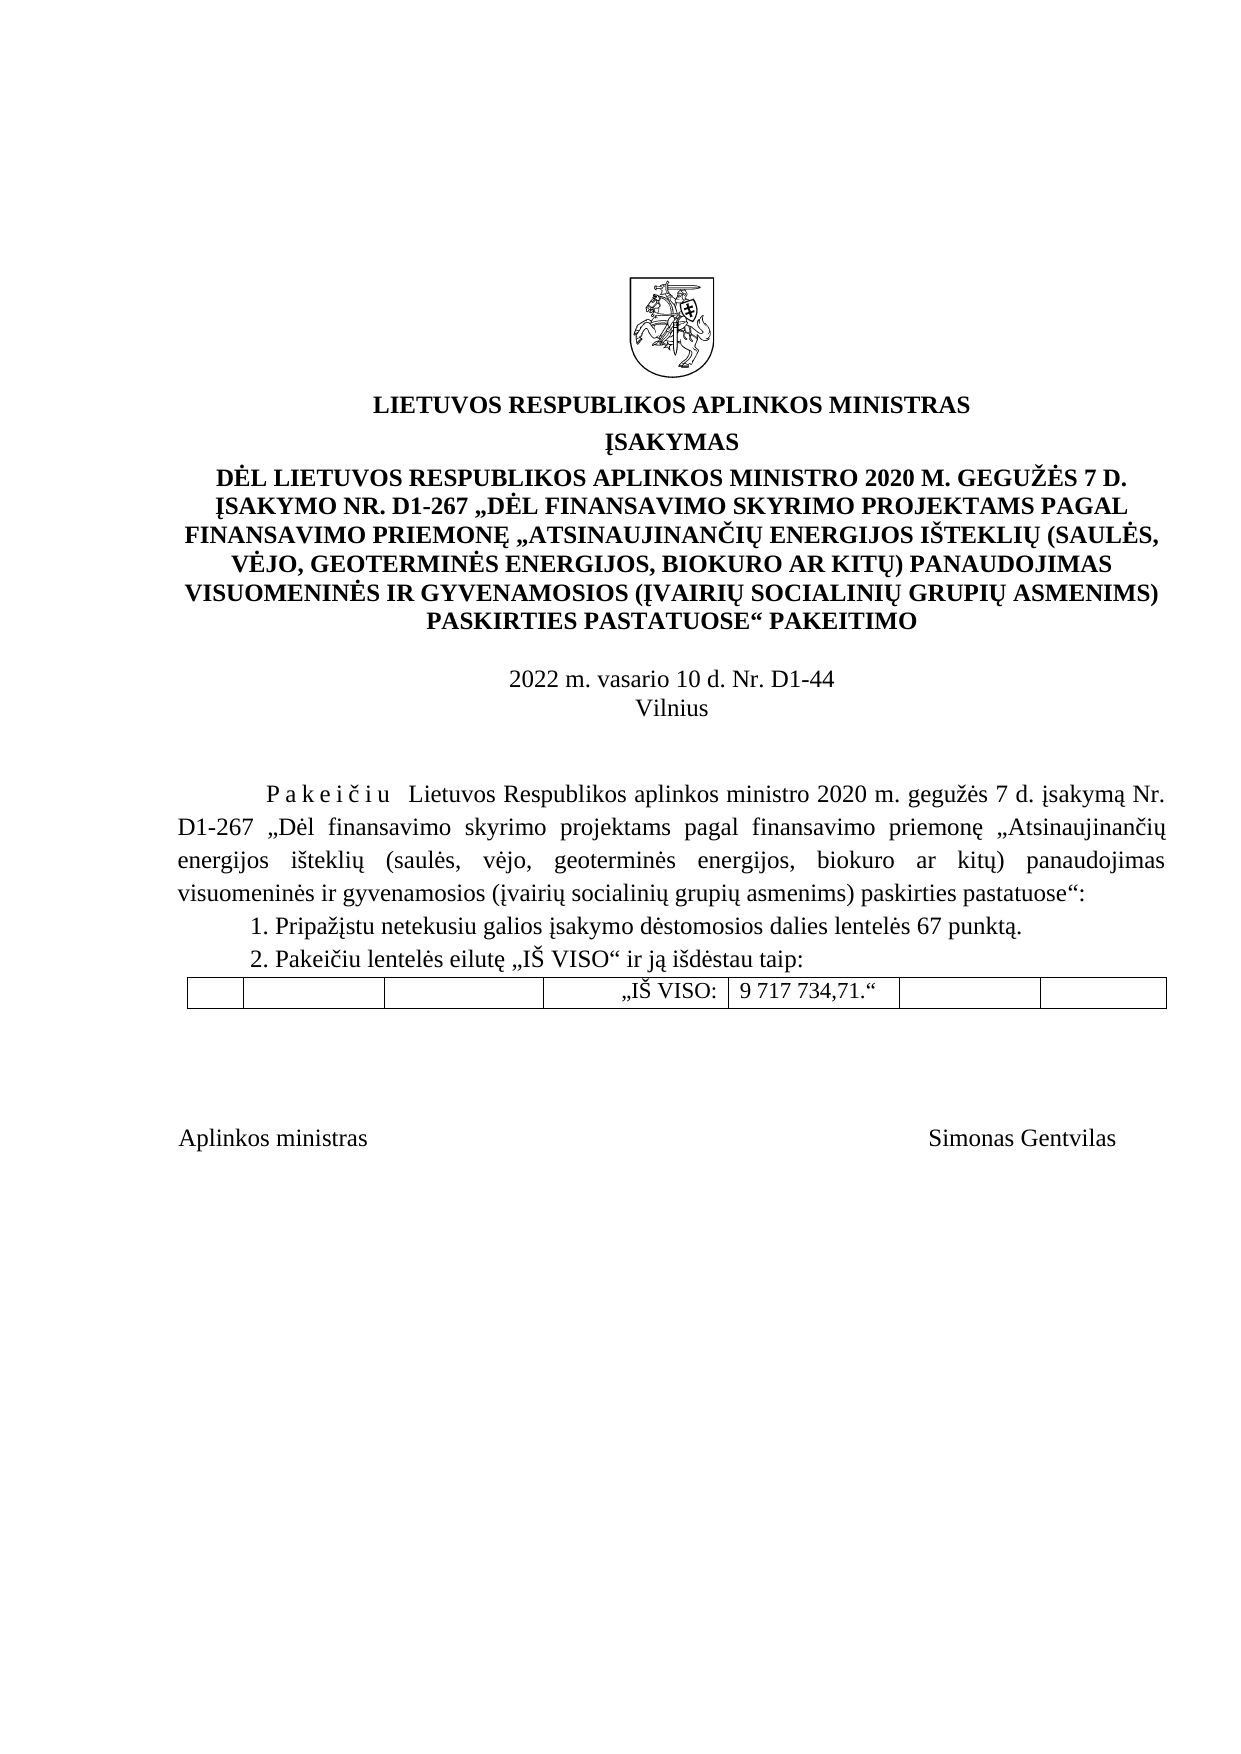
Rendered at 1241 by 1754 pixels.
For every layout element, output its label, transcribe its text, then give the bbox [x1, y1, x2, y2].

table_header [188, 978, 243, 1008]
text LIETUVOS RESPUBLIKOS APLINKOS MINISTRAS [177, 391, 1166, 419]
table_header [900, 978, 1040, 1008]
text Vilnius [177, 693, 1166, 750]
table_header [1041, 978, 1166, 1008]
table_header [244, 978, 384, 1008]
text 1. Pripažįstu netekusiu galios įsakymo dėstomosios dalies lentelės 67 punktą. [177, 911, 1166, 940]
text Pakeičiu Lietuvos Respublikos aplinkos ministro 2020 m. gegužės 7 d. įsakymą Nr. D1-267 „Dėl finansavimo skyrimo projektams pagal finansavimo priemonę „Atsinaujinančių energijos išteklių (saulės, vėjo, geoterminės energijos, biokuro ar kitų) panaudojimas visuomeninės ir gyvenamosios (įvairių socialinių grupių asmenims) paskirties pastatuose“: [177, 779, 1166, 907]
text Aplinkos ministras Simonas Gentvilas [178, 1123, 1163, 1152]
table_header 9 717 734,71.“ [729, 978, 899, 1008]
table_header [385, 978, 543, 1008]
table_header „IŠ VISO: [544, 978, 728, 1008]
text ĮSAKYMAS [177, 427, 1166, 455]
text 2022 m. vasario 10 d. Nr. D1-44 [177, 664, 1166, 693]
text DĖL LIETUVOS RESPUBLIKOS APLINKOS MINISTRO 2020 M. GEGUŽĖS 7 D. ĮSAKYMO NR. D1-267 „DĖL FINANSAVIMO SKYRIMO PROJEKTAMS PAGAL FINANSAVIMO PRIEMONĘ „ATSINAUJINANČIŲ ENERGIJOS IŠTEKLIŲ (SAULĖS, VĖJO, GEOTERMINĖS ENERGIJOS, BIOKURO AR KITŲ) PANAUDOJIMAS VISUOMENINĖS IR GYVENAMOSIOS (ĮVAIRIŲ SOCIALINIŲ GRUPIŲ ASMENIMS) PASKIRTIES PASTATUOSE“ PAKEITIMO [177, 463, 1166, 635]
text 2. Pakeičiu lentelės eilutę „IŠ VISO“ ir ją išdėstau taip: [177, 944, 1166, 973]
